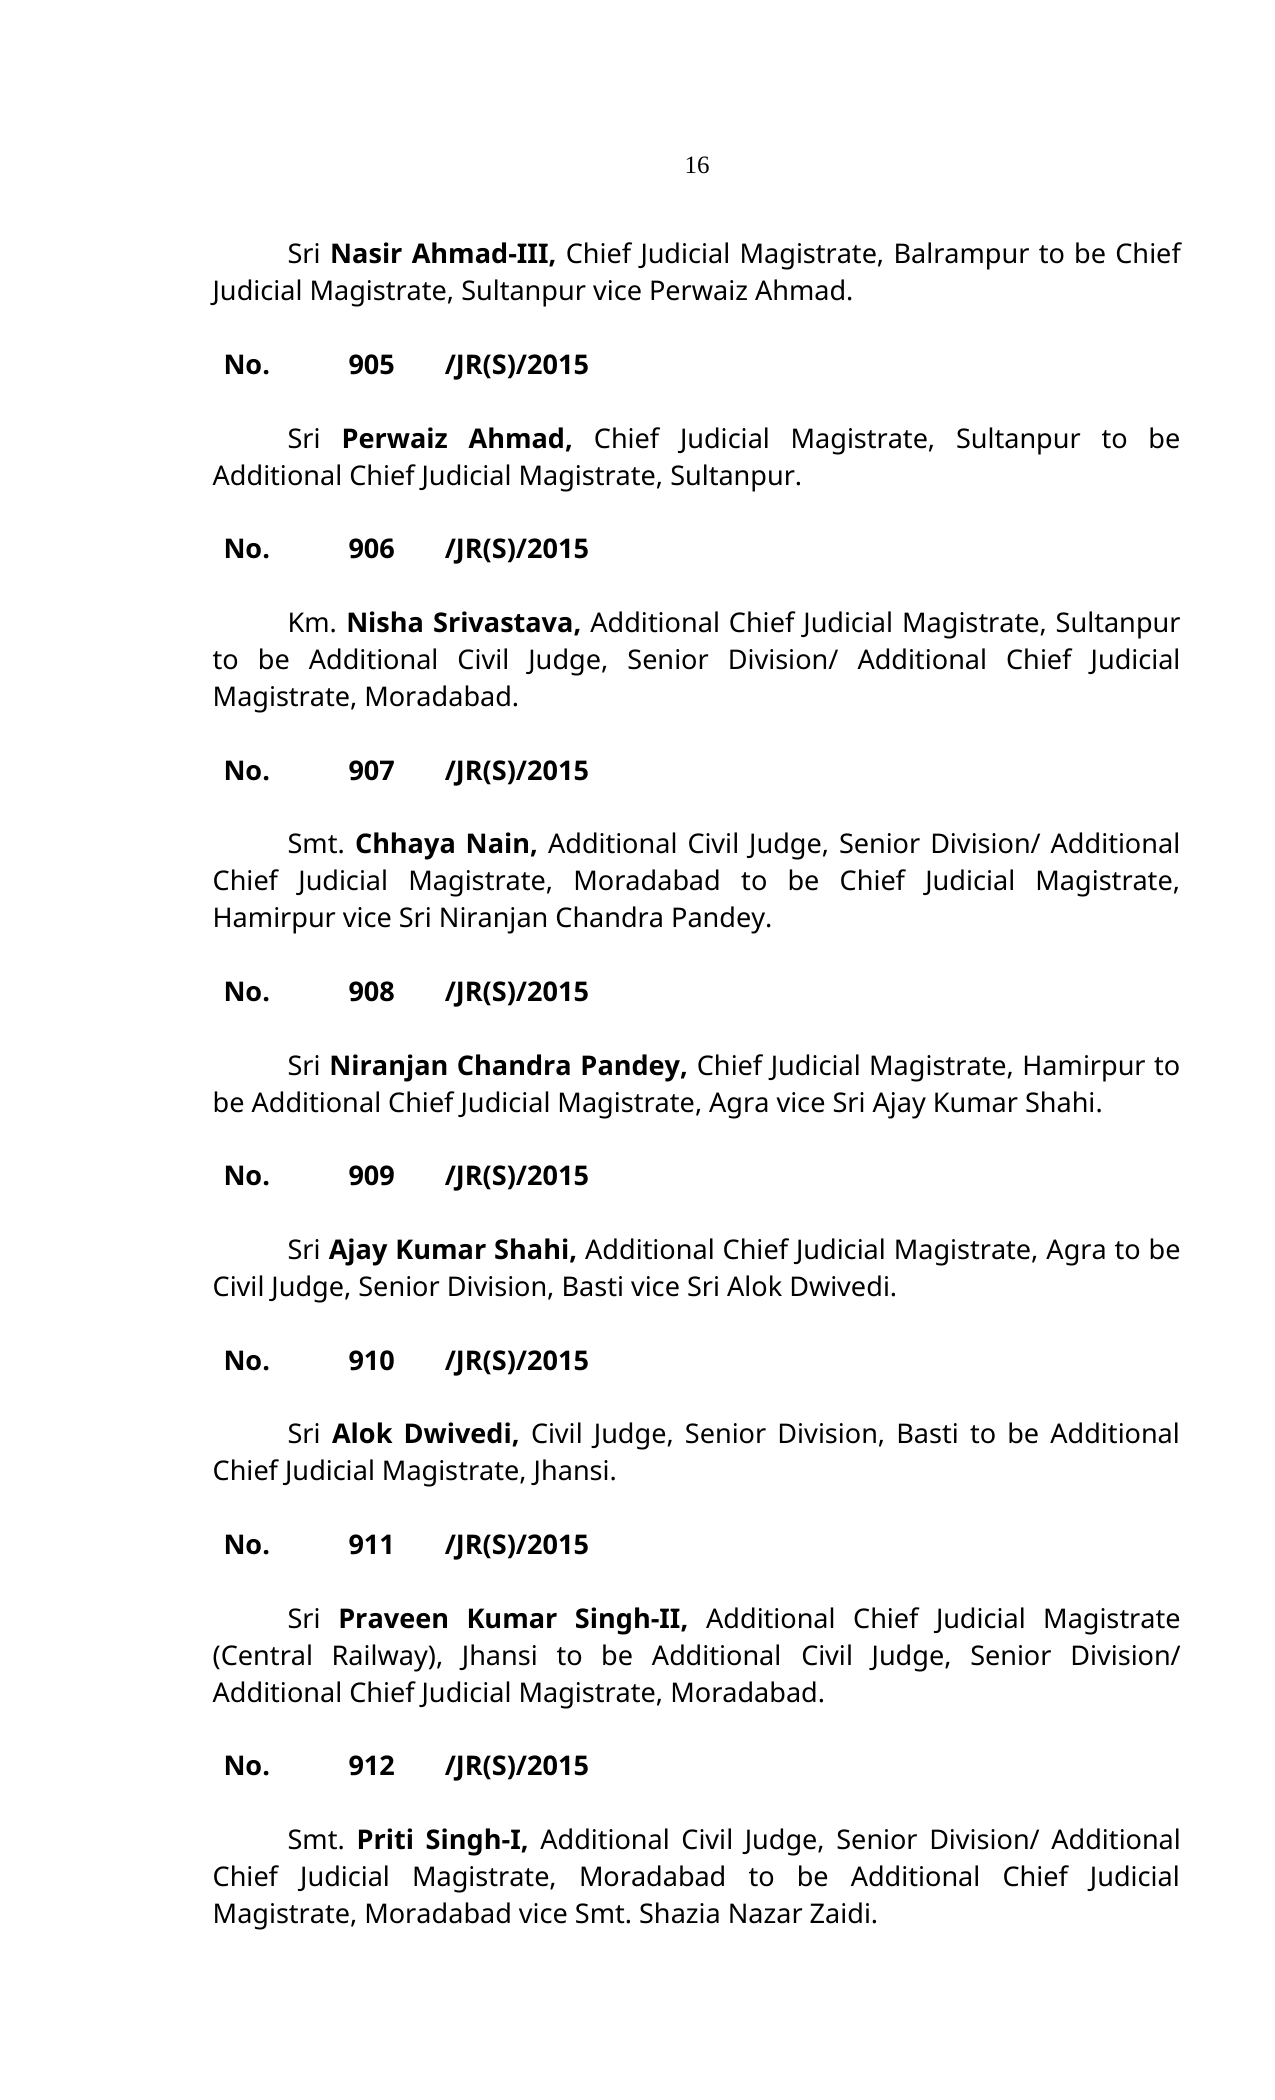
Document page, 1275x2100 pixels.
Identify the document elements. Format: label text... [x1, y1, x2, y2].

table_header [300, 973, 433, 1009]
table_header [300, 530, 433, 567]
table_header /JR(S)/2015 [433, 346, 642, 382]
table_header No. [212, 1526, 299, 1562]
text Km. Nisha Srivastava, Additional Chief Judicial Magistrate, Sultanpur to be Additional Civil Judge, Senior Division/ Additional Chief Judicial Magistrate, Moradabad. [212, 604, 1181, 714]
table_header [300, 346, 433, 382]
text Sri Perwaiz Ahmad, Chief Judicial Magistrate, Sultanpur to be Additional Chief Judicial Magistrate, Sultanpur. [212, 419, 1181, 493]
table_header /JR(S)/2015 [433, 1747, 642, 1784]
table_header [300, 1341, 433, 1378]
table_header /JR(S)/2015 [433, 973, 642, 1009]
table_header /JR(S)/2015 [433, 1341, 642, 1378]
table_header /JR(S)/2015 [433, 1526, 642, 1562]
text Sri Praveen Kumar Singh-II, Additional Chief Judicial Magistrate (Central Railway), Jhansi to be Additional Civil Judge, Senior Division/ Additional Chief Judicial Magistrate, Moradabad. [212, 1599, 1181, 1710]
table_header /JR(S)/2015 [433, 751, 642, 788]
table_header [300, 1526, 433, 1562]
text Sri Alok Dwivedi, Civil Judge, Senior Division, Basti to be Additional Chief Judicial Magistrate, Jhansi. [212, 1415, 1181, 1489]
text Sri Niranjan Chandra Pandey, Chief Judicial Magistrate, Hamirpur to be Additional Chief Judicial Magistrate, Agra vice Sri Ajay Kumar Shahi. [212, 1046, 1181, 1120]
table_header No. [212, 1157, 299, 1194]
table_header No. [212, 1341, 299, 1378]
text Smt. Chhaya Nain, Additional Civil Judge, Senior Division/ Additional Chief Judicial Magistrate, Moradabad to be Chief Judicial Magistrate, Hamirpur vice Sri Niranjan Chandra Pandey. [212, 825, 1181, 936]
table_header [300, 751, 433, 788]
table_header No. [212, 973, 299, 1009]
table_header No. [212, 751, 299, 788]
table_header No. [212, 530, 299, 567]
table_header No. [212, 1747, 299, 1784]
text Sri Ajay Kumar Shahi, Additional Chief Judicial Magistrate, Agra to be Civil Judge, Senior Division, Basti vice Sri Alok Dwivedi. [212, 1231, 1181, 1304]
table_header [300, 1157, 433, 1194]
table_header /JR(S)/2015 [433, 1157, 642, 1194]
table_header /JR(S)/2015 [433, 530, 642, 567]
text Smt. Priti Singh-I, Additional Civil Judge, Senior Division/ Additional Chief Judicial Magistrate, Moradabad to be Additional Chief Judicial Magistrate, Moradabad vice Smt. Shazia Nazar Zaidi. [212, 1821, 1181, 1931]
text Sri Nasir Ahmad-III, Chief Judicial Magistrate, Balrampur to be Chief Judicial Magistrate, Sultanpur vice Perwaiz Ahmad. [212, 235, 1181, 309]
table_header No. [212, 346, 299, 382]
table_header [300, 1747, 433, 1784]
